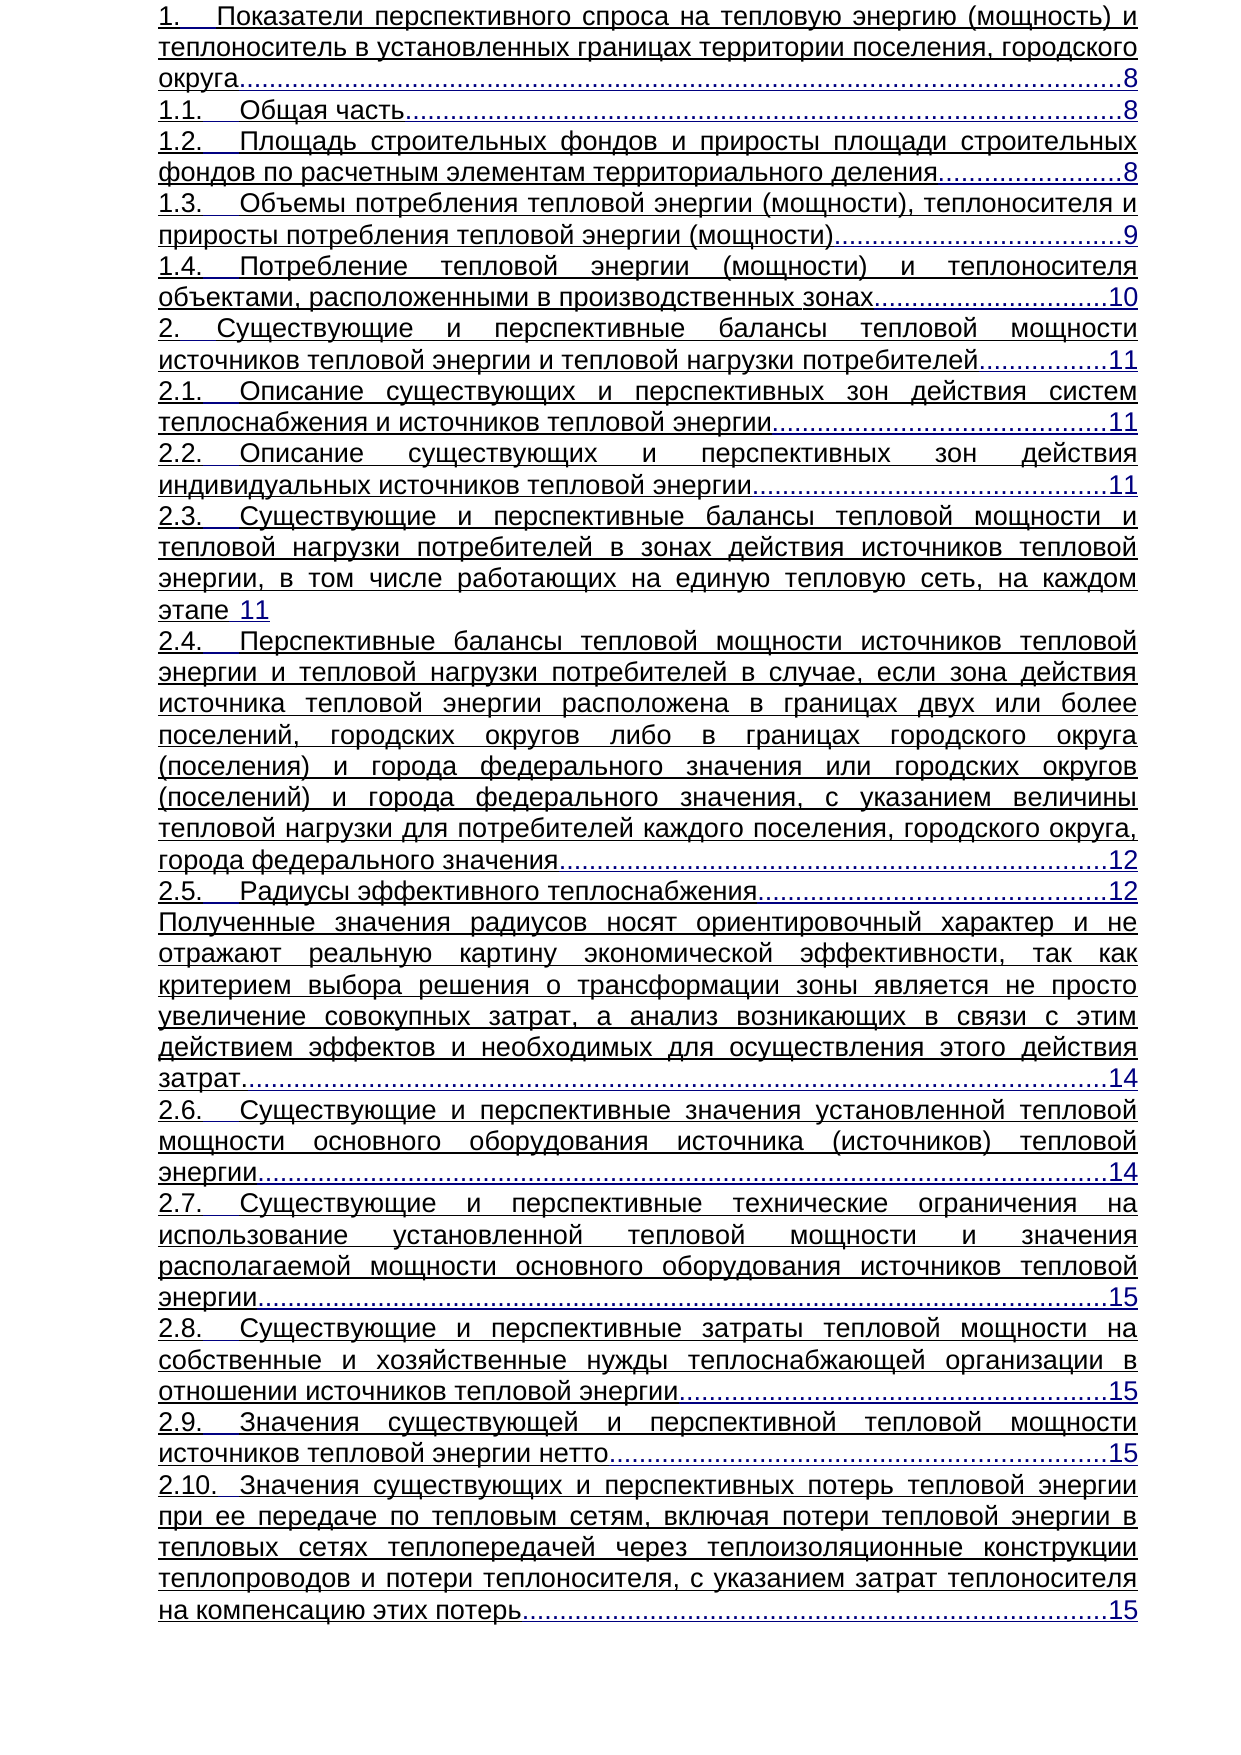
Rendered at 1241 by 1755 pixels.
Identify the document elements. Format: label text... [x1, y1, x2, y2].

text Полученные значения радиусов носят ориентировочный характер и не отражают реальную картину экономической эффективности, так как критерием выбора решения о трансформации зоны является не просто увеличение совокупных затрат, а анализ возникающих в связи с этим действием эффектов и необходимых для осуществления этого действия затрат. 14 [158, 966, 1138, 996]
text 1.4. Потребление тепловой энергии (мощности) и теплоносителя объектами, расположенными в производственных зонах 10 [158, 279, 1138, 308]
text 1.2. Площадь строительных фондов и приросты площади строительных фондов по расчетным элементам территориального деления 8 [158, 154, 1138, 183]
text 2.7. Существующие и перспективные технические ограничения на использование установленной тепловой мощности и значения располагаемой мощности основного оборудования источников тепловой энергии 15 [158, 1216, 1138, 1246]
text 2.6. Существующие и перспективные значения установленной тепловой мощности основного оборудования источника (источников) тепловой энергии 14 [158, 1154, 1138, 1183]
text тепловой нагрузки потребителей в зонах действия источников тепловой [158, 529, 1138, 558]
text 2.2. Описание существующих и перспективных зон действия индивидуальных источников тепловой энергии 11 [158, 437, 1138, 465]
text 1.4. Потребление тепловой энергии (мощности) и теплоносителя объектами, расположенными в производственных зонах 10 [158, 250, 1138, 277]
text 2.4. Перспективные балансы тепловой мощности источников тепловой энергии и тепловой нагрузки потребителей в случае, если зона действия источника тепловой энергии расположена в границах двух или более поселений, городских округов либо в границах городского округа (поселения) и города федерального значения или городских округов (поселений) и города федерального значения, с указанием величины тепловой нагрузки для потребителей каждого поселения, городского округа, города федерального значения 12 [158, 625, 1138, 652]
text 2.10. Значения существующих и перспективных потерь тепловой энергии при ее передаче по тепловым сетям, включая потери тепловой энергии в тепловых сетях теплопередачей через теплоизоляционные конструкции теплопроводов и потери теплоносителя, с указанием затрат теплоносителя на компенсацию этих потерь 15 [158, 1529, 1138, 1558]
text 2.2. Описание существующих и перспективных зон действия индивидуальных источников тепловой энергии 11 [158, 466, 1138, 496]
text 1.3. Объемы потребления тепловой энергии (мощности), теплоносителя и приросты потребления тепловой энергии (мощности) 9 [158, 187, 1138, 215]
text 2.10. Значения существующих и перспективных потерь тепловой энергии при ее передаче по тепловым сетям, включая потери тепловой энергии в тепловых сетях теплопередачей через теплоизоляционные конструкции теплопроводов и потери теплоносителя, с указанием затрат теплоносителя на компенсацию этих потерь 15 [158, 1469, 1138, 1496]
text 2.8. Существующие и перспективные затраты тепловой мощности на собственные и хозяйственные нужды теплоснабжающей организации в отношении источников тепловой энергии 15 [158, 1372, 1138, 1402]
text 2.6. Существующие и перспективные значения установленной тепловой мощности основного оборудования источника (источников) тепловой энергии 14 [158, 1122, 1138, 1152]
text этапе 11 [158, 591, 1138, 625]
text 2. Существующие и перспективные балансы тепловой мощности источников тепловой энергии и тепловой нагрузки потребителей 11 [158, 312, 1138, 340]
text 2.8. Существующие и перспективные затраты тепловой мощности на собственные и хозяйственные нужды теплоснабжающей организации в отношении источников тепловой энергии 15 [158, 1312, 1138, 1340]
text 2.7. Существующие и перспективные технические ограничения на использование установленной тепловой мощности и значения располагаемой мощности основного оборудования источников тепловой энергии 15 [158, 1247, 1138, 1277]
text 2.9. Значения существующей и перспективной тепловой мощности источников тепловой энергии нетто 15 [158, 1435, 1138, 1465]
text 2.4. Перспективные балансы тепловой мощности источников тепловой энергии и тепловой нагрузки потребителей в случае, если зона действия источника тепловой энергии расположена в границах двух или более поселений, городских округов либо в границах городского округа (поселения) и города федерального значения или городских округов (поселений) и города федерального значения, с указанием величины тепловой нагрузки для потребителей каждого поселения, городского округа, города федерального значения 12 [158, 654, 1138, 683]
text 1. Показатели перспективного спроса на тепловую энергию (мощность) и теплоноситель в установленных границах территории поселения, городского округа 8 [158, 60, 1138, 90]
text Полученные значения радиусов носят ориентировочный характер и не отражают реальную картину экономической эффективности, так как критерием выбора решения о трансформации зоны является не просто увеличение совокупных затрат, а анализ возникающих в связи с этим действием эффектов и необходимых для осуществления этого действия затрат. 14 [158, 997, 1138, 1027]
text 2.4. Перспективные балансы тепловой мощности источников тепловой энергии и тепловой нагрузки потребителей в случае, если зона действия источника тепловой энергии расположена в границах двух или более поселений, городских округов либо в границах городского округа (поселения) и города федерального значения или городских округов (поселений) и города федерального значения, с указанием величины тепловой нагрузки для потребителей каждого поселения, городского округа, города федерального значения 12 [158, 810, 1138, 840]
text Полученные значения радиусов носят ориентировочный характер и не отражают реальную картину экономической эффективности, так как критерием выбора решения о трансформации зоны является не просто увеличение совокупных затрат, а анализ возникающих в связи с этим действием эффектов и необходимых для осуществления этого действия затрат. 14 [158, 1060, 1138, 1090]
text 2.10. Значения существующих и перспективных потерь тепловой энергии при ее передаче по тепловым сетям, включая потери тепловой энергии в тепловых сетях теплопередачей через теплоизоляционные конструкции теплопроводов и потери теплоносителя, с указанием затрат теплоносителя на компенсацию этих потерь 15 [158, 1560, 1138, 1590]
text 1. Показатели перспективного спроса на тепловую энергию (мощность) и теплоноситель в установленных границах территории поселения, городского округа 8 [158, 0, 1138, 27]
text 2.4. Перспективные балансы тепловой мощности источников тепловой энергии и тепловой нагрузки потребителей в случае, если зона действия источника тепловой энергии расположена в границах двух или более поселений, городских округов либо в границах городского округа (поселения) и города федерального значения или городских округов (поселений) и города федерального значения, с указанием величины тепловой нагрузки для потребителей каждого поселения, городского округа, города федерального значения 12 [158, 779, 1138, 808]
text Полученные значения радиусов носят ориентировочный характер и не отражают реальную картину экономической эффективности, так как критерием выбора решения о трансформации зоны является не просто увеличение совокупных затрат, а анализ возникающих в связи с этим действием эффектов и необходимых для осуществления этого действия затрат. 14 [158, 1029, 1138, 1058]
text 2.4. Перспективные балансы тепловой мощности источников тепловой энергии и тепловой нагрузки потребителей в случае, если зона действия источника тепловой энергии расположена в границах двух или более поселений, городских округов либо в границах городского округа (поселения) и города федерального значения или городских округов (поселений) и города федерального значения, с указанием величины тепловой нагрузки для потребителей каждого поселения, городского округа, города федерального значения 12 [158, 841, 1138, 871]
text 1.1. Общая часть 8 [158, 94, 1138, 121]
text 2.1. Описание существующих и перспективных зон действия систем теплоснабжения и источников тепловой энергии 11 [158, 404, 1138, 433]
text 2.1. Описание существующих и перспективных зон действия систем теплоснабжения и источников тепловой энергии 11 [158, 375, 1138, 402]
text 2.4. Перспективные балансы тепловой мощности источников тепловой энергии и тепловой нагрузки потребителей в случае, если зона действия источника тепловой энергии расположена в границах двух или более поселений, городских округов либо в границах городского округа (поселения) и города федерального значения или городских округов (поселений) и города федерального значения, с указанием величины тепловой нагрузки для потребителей каждого поселения, городского округа, города федерального значения 12 [158, 685, 1138, 715]
text 2.5. Радиусы эффективного теплоснабжения 12 [158, 875, 1138, 902]
text 2.10. Значения существующих и перспективных потерь тепловой энергии при ее передаче по тепловым сетям, включая потери тепловой энергии в тепловых сетях теплопередачей через теплоизоляционные конструкции теплопроводов и потери теплоносителя, с указанием затрат теплоносителя на компенсацию этих потерь 15 [158, 1497, 1138, 1527]
text 2.8. Существующие и перспективные затраты тепловой мощности на собственные и хозяйственные нужды теплоснабжающей организации в отношении источников тепловой энергии 15 [158, 1341, 1138, 1371]
text 2.4. Перспективные балансы тепловой мощности источников тепловой энергии и тепловой нагрузки потребителей в случае, если зона действия источника тепловой энергии расположена в границах двух или более поселений, городских округов либо в границах городского округа (поселения) и города федерального значения или городских округов (поселений) и города федерального значения, с указанием величины тепловой нагрузки для потребителей каждого поселения, городского округа, города федерального значения 12 [158, 716, 1138, 746]
text 1.3. Объемы потребления тепловой энергии (мощности), теплоносителя и приросты потребления тепловой энергии (мощности) 9 [158, 216, 1138, 246]
text 2.6. Существующие и перспективные значения установленной тепловой мощности основного оборудования источника (источников) тепловой энергии 14 [158, 1094, 1138, 1121]
text 2.4. Перспективные балансы тепловой мощности источников тепловой энергии и тепловой нагрузки потребителей в случае, если зона действия источника тепловой энергии расположена в границах двух или более поселений, городских округов либо в границах городского округа (поселения) и города федерального значения или городских округов (поселений) и города федерального значения, с указанием величины тепловой нагрузки для потребителей каждого поселения, городского округа, города федерального значения 12 [158, 747, 1138, 777]
text 2. Существующие и перспективные балансы тепловой мощности источников тепловой энергии и тепловой нагрузки потребителей 11 [158, 341, 1138, 371]
text 1. Показатели перспективного спроса на тепловую энергию (мощность) и теплоноситель в установленных границах территории поселения, городского округа 8 [158, 29, 1138, 58]
text 2.10. Значения существующих и перспективных потерь тепловой энергии при ее передаче по тепловым сетям, включая потери тепловой энергии в тепловых сетях теплопередачей через теплоизоляционные конструкции теплопроводов и потери теплоносителя, с указанием затрат теплоносителя на компенсацию этих потерь 15 [158, 1591, 1138, 1621]
text Полученные значения радиусов носят ориентировочный характер и не отражают реальную картину экономической эффективности, так как критерием выбора решения о трансформации зоны является не просто увеличение совокупных затрат, а анализ возникающих в связи с этим действием эффектов и необходимых для осуществления этого действия затрат. 14 [158, 935, 1138, 965]
text Полученные значения радиусов носят ориентировочный характер и не отражают реальную картину экономической эффективности, так как критерием выбора решения о трансформации зоны является не просто увеличение совокупных затрат, а анализ возникающих в связи с этим действием эффектов и необходимых для осуществления этого действия затрат. 14 [158, 906, 1138, 933]
text 2.9. Значения существующей и перспективной тепловой мощности источников тепловой энергии нетто 15 [158, 1406, 1138, 1433]
text энергии, в том числе работающих на единую тепловую сеть, на каждом [158, 560, 1138, 590]
text 2.7. Существующие и перспективные технические ограничения на использование установленной тепловой мощности и значения располагаемой мощности основного оборудования источников тепловой энергии 15 [158, 1279, 1138, 1308]
text 2.3. Существующие и перспективные балансы тепловой мощности и [158, 500, 1138, 527]
text 1.2. Площадь строительных фондов и приросты площади строительных фондов по расчетным элементам территориального деления 8 [158, 125, 1138, 152]
text 2.7. Существующие и перспективные технические ограничения на использование установленной тепловой мощности и значения располагаемой мощности основного оборудования источников тепловой энергии 15 [158, 1187, 1138, 1215]
